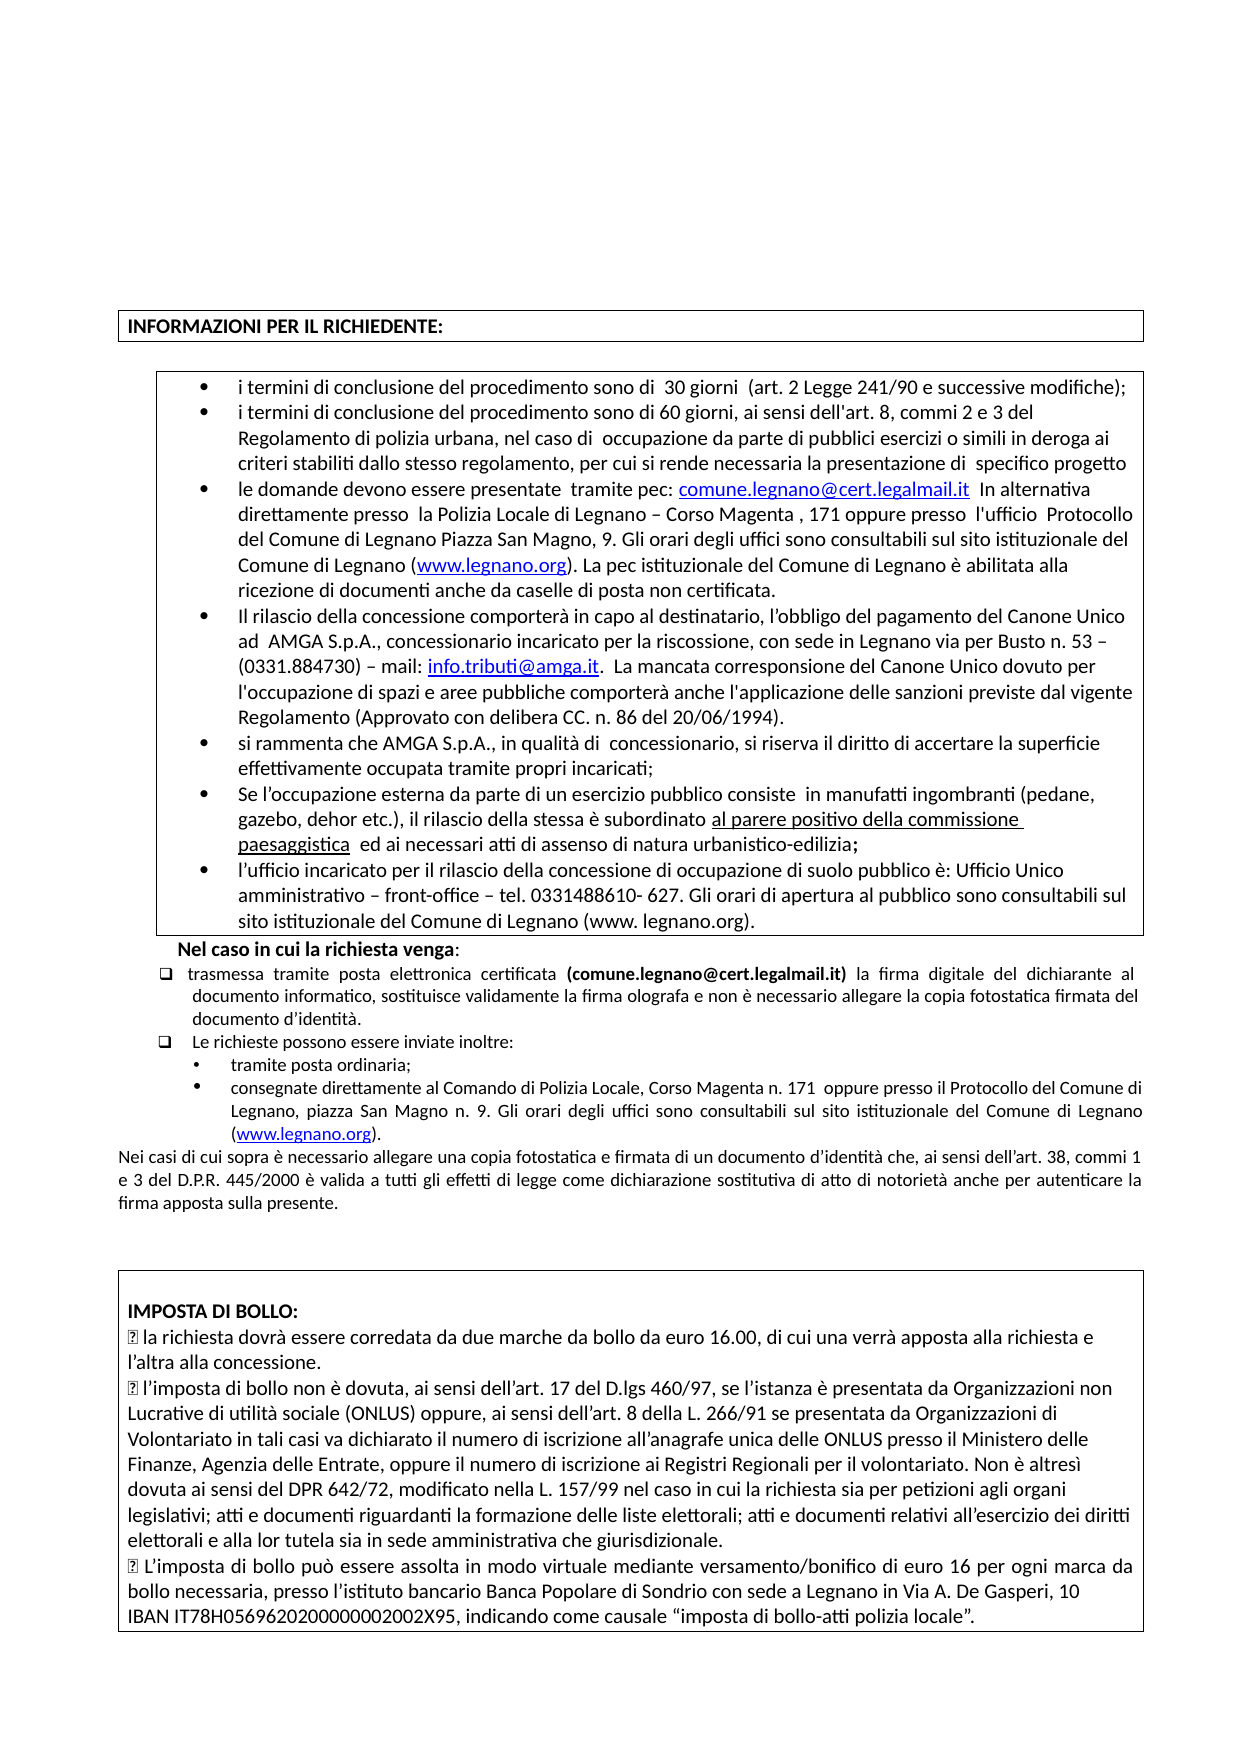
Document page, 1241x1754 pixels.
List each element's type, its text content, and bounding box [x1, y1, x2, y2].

subtitle Se l’occupazione esterna da parte di un esercizio pubblico consiste in manufatti ingombranti (pedane, gazebo, dehor etc.), il rilascio della stessa è subordinato al parere positivo della commissione paesaggistica ed ai necessari atti di assenso di natura urbanistico-edilizia; [157, 778, 1143, 854]
text IMPOSTA DI BOLLO: [119, 1296, 1143, 1321]
list le domande devono essere presentate tramite pec: comune.legnano@cert.legalmail.it In alternativa direttamente presso la Polizia Locale di Legnano – Corso Magenta , 171 oppure presso l'ufficio Protocollo del Comune di Legnano Piazza San Magno, 9. Gli orari degli uffici sono consultabili sul sito istituzionale del Comune di Legnano (www.legnano.org). La pec istituzionale del Comune di Legnano è abilitata alla ricezione di documenti anche da caselle di posta non certificata. [157, 473, 1143, 600]
subtitle si rammenta che AMGA S.p.A., in qualità di concessionario, si riserva il diritto di accertare la superficie effettivamente occupata tramite propri incaricati; [157, 727, 1143, 778]
list Nel caso in cui la richiesta venga: [118, 936, 1144, 962]
text  l’imposta di bollo non è dovuta, ai sensi dell’art. 17 del D.lgs 460/97, se l’istanza è presentata da Organizzazioni non Lucrative di utilità sociale (ONLUS) oppure, ai sensi dell’art. 8 della L. 266/91 se presentata da Organizzazioni di Volontariato in tali casi va dichiarato il numero di iscrizione all’anagrafe unica delle ONLUS presso il Ministero delle Finanze, Agenzia delle Entrate, oppure il numero di iscrizione ai Registri Regionali per il volontariato. Non è altresì dovuta ai sensi del DPR 642/72, modificato nella L. 157/99 nel caso in cui la richiesta sia per petizioni agli organi legislativi; atti e documenti riguardanti la formazione delle liste elettorali; atti e documenti relativi all’esercizio dei diritti elettorali e alla lor tutela sia in sede amministrativa che giurisdizionale. [119, 1372, 1143, 1550]
list Il rilascio della concessione comporterà in capo al destinatario, l’obbligo del pagamento del Canone Unico ad AMGA S.p.A., concessionario incaricato per la riscossione, con sede in Legnano via per Busto n. 53 – (0331.884730) – mail: info.tributi@amga.it. La mancata corresponsione del Canone Unico dovuto per l'occupazione di spazi e aree pubbliche comporterà anche l'applicazione delle sanzioni previste dal vigente Regolamento (Approvato con delibera CC. n. 86 del 20/06/1994). [157, 600, 1143, 727]
list q trasmessa tramite posta elettronica certificata (comune.legnano@cert.legalmail.it) la firma digitale del dichiarante al documento informatico, sostituisce validamente la firma olografa e non è necessario allegare la copia fotostatica firmata del documento d’identità. [159, 962, 1144, 1031]
text  L’imposta di bollo può essere assolta in modo virtuale mediante versamento/bonifico di euro 16 per ogni marca da bollo necessaria, presso l’istituto bancario Banca Popolare di Sondrio con sede a Legnano in Via A. De Gasperi, 10 [119, 1550, 1143, 1601]
text IBAN IT78H0569620200000002002X95, indicando come causale “imposta di bollo-atti polizia locale”. [119, 1601, 1143, 1631]
list i termini di conclusione del procedimento sono di 60 giorni, ai sensi dell'art. 8, commi 2 e 3 del Regolamento di polizia urbana, nel caso di occupazione da parte di pubblici esercizi o simili in deroga ai criteri stabiliti dallo stesso regolamento, per cui si rende necessaria la presentazione di specifico progetto [157, 396, 1143, 473]
list tramite posta ordinaria; [193, 1053, 1144, 1076]
text Nei casi di cui sopra è necessario allegare una copia fotostatica e firmata di un documento d’identità che, ai sensi dell’art. 38, commi 1 e 3 del D.P.R. 445/2000 è valida a tutti gli effetti di legge come dichiarazione sostitutiva di atto di notorietà anche per autenticare la firma apposta sulla presente. [118, 1145, 1144, 1214]
list consegnate direttamente al Comando di Polizia Locale, Corso Magenta n. 171 oppure presso il Protocollo del Comune di Legnano, piazza San Magno n. 9. Gli orari degli uffici sono consultabili sul sito istituzionale del Comune di Legnano (www.legnano.org). [193, 1076, 1144, 1145]
subtitle l’ufficio incaricato per il rilascio della concessione di occupazione di suolo pubblico è: Ufficio Unico amministrativo – front-office – tel. 0331488610- 627. Gli orari di apertura al pubblico sono consultabili sul sito istituzionale del Comune di Legnano (www. legnano.org). [157, 854, 1143, 935]
text q Le richieste possono essere inviate inoltre: [118, 1031, 1144, 1053]
text INFORMAZIONI PER IL RICHIEDENTE: [119, 311, 1143, 341]
list i termini di conclusione del procedimento sono di 30 giorni (art. 2 Legge 241/90 e successive modifiche); [157, 372, 1143, 396]
text  la richiesta dovrà essere corredata da due marche da bollo da euro 16.00, di cui una verrà apposta alla richiesta e l’altra alla concessione. [119, 1321, 1143, 1372]
